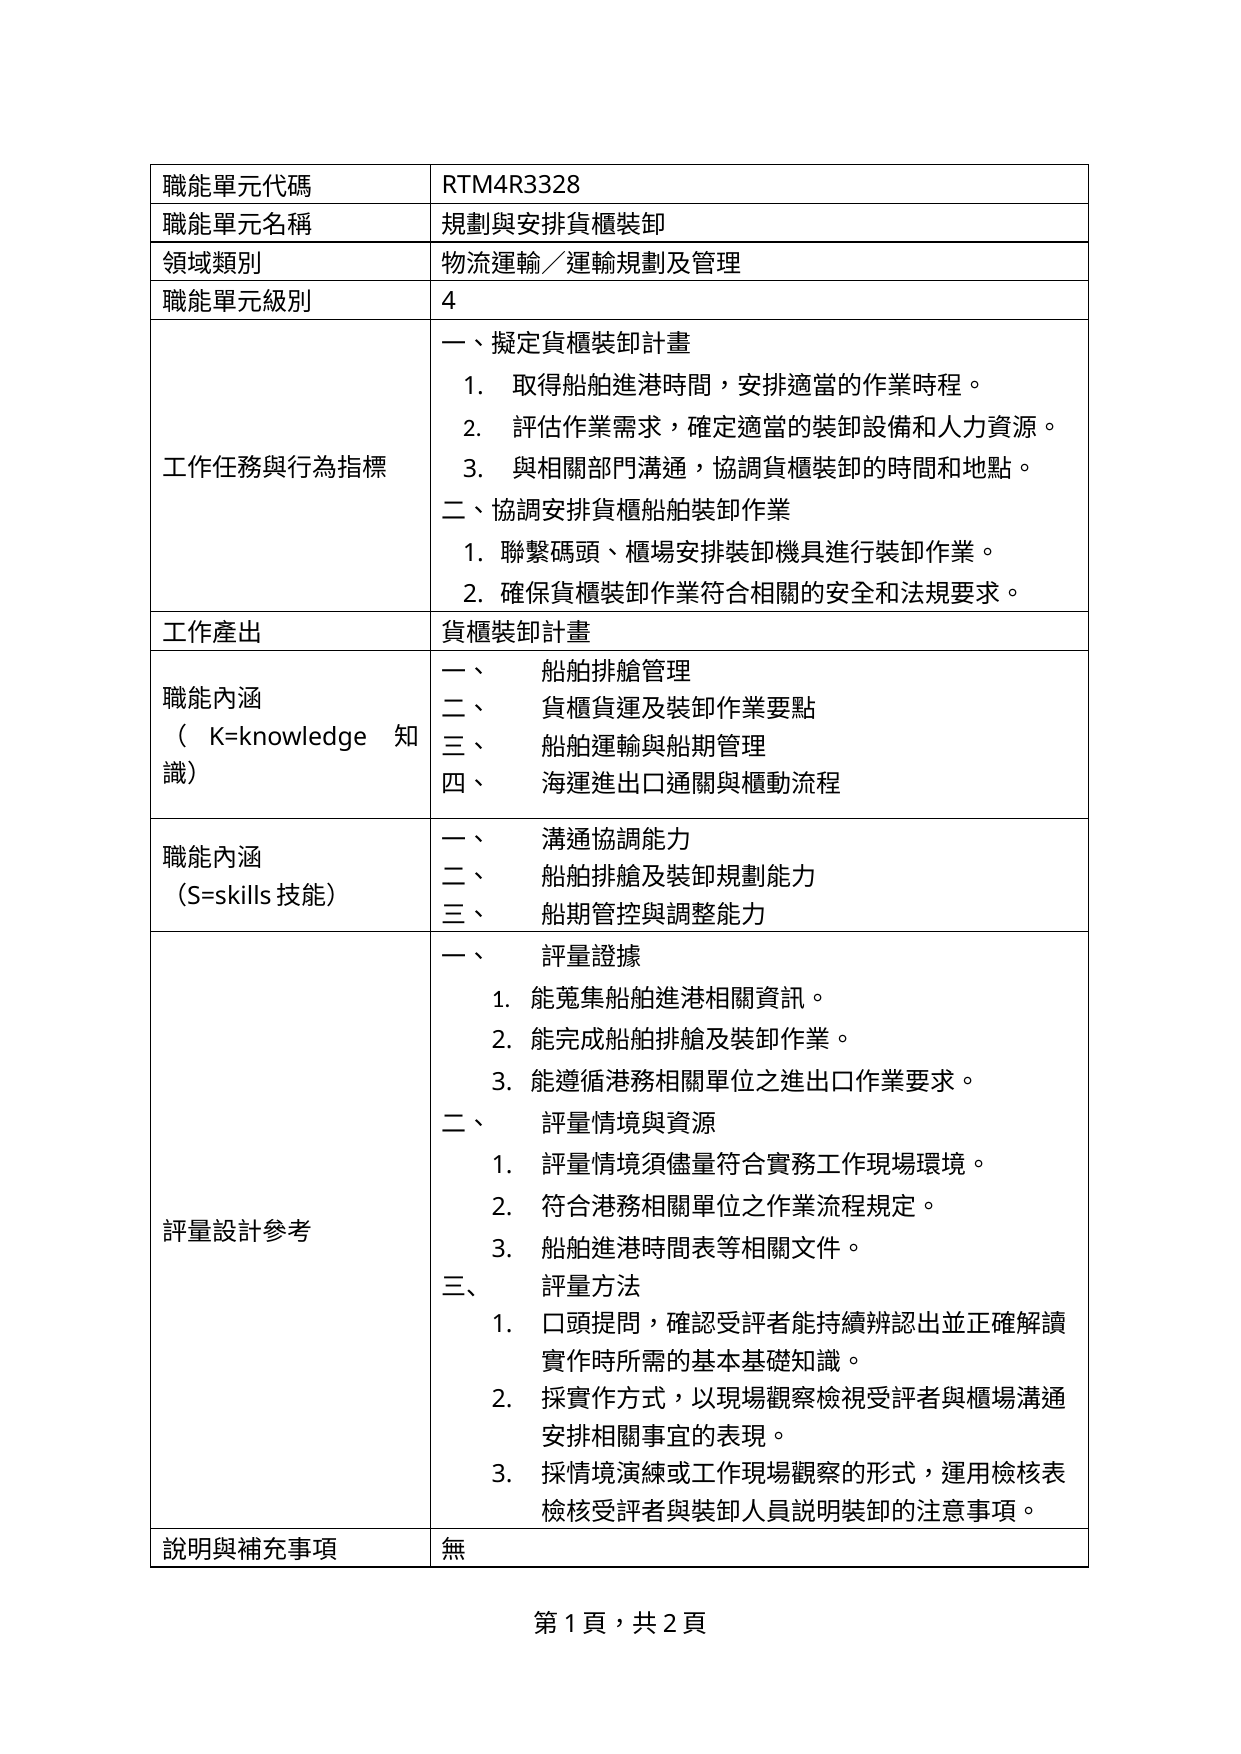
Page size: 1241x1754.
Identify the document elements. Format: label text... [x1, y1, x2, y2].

table_cell 工作產出 [151, 612, 430, 650]
table_cell 貨櫃裝卸計畫 [431, 612, 1088, 650]
table_cell 領域類別 [151, 243, 430, 280]
table_cell 規劃與安排貨櫃裝卸 [431, 204, 1088, 241]
table_cell 無 [431, 1529, 1088, 1566]
table_cell 船舶排艙管理 貨櫃貨運及裝卸作業要點 船舶運輸與船期管理 海運進出口通關與櫃動流程 [431, 651, 1088, 817]
table_cell 評量設計參考 [151, 932, 430, 1528]
table_header 職能單元代碼 [151, 165, 430, 203]
table_header RTM4R3328 [431, 165, 1088, 203]
table_cell 職能單元級別 [151, 281, 430, 318]
table_cell 職能單元名稱 [151, 204, 430, 241]
table_cell 職能內涵 （S=skills技能） [151, 819, 430, 931]
table_cell 物流運輸／運輸規劃及管理 [431, 243, 1088, 280]
table_cell 溝通協調能力 船舶排艙及裝卸規劃能力 船期管控與調整能力 [431, 819, 1088, 931]
table_cell 評量證據 能蒐集船舶進港相關資訊。 能完成船舶排艙及裝卸作業。 能遵循港務相關單位之進出口作業要求。 評量情境與資源 評量情境須儘量符合實務工作現場環境。 符合港務相關單位之作業流程規定。 船舶進港時間表等相關文件。 評量方法 口頭提問，確認受評者能持續辨認出並正確解讀實作時所需的基本基礎知識。 採實作方式，以現場觀察檢視受評者與櫃場溝通安排相關事宜的表現。 採情境演練或工作現場觀察的形式，運用檢核表檢核受評者與裝卸人員説明裝卸的注意事項。 [431, 932, 1088, 1528]
table_cell 職能內涵 （K=knowledge知識） [151, 651, 430, 817]
table_cell 一、擬定貨櫃裝卸計畫 取得船舶進港時間，安排適當的作業時程。 評估作業需求，確定適當的裝卸設備和人力資源。 與相關部門溝通，協調貨櫃裝卸的時間和地點。 二、協調安排貨櫃船舶裝卸作業 聯繫碼頭、櫃場安排裝卸機具進行裝卸作業。 確保貨櫃裝卸作業符合相關的安全和法規要求。 [431, 320, 1088, 611]
table_cell 4 [431, 281, 1088, 318]
table_cell 說明與補充事項 [151, 1529, 430, 1566]
table_cell 工作任務與行為指標 [151, 320, 430, 611]
